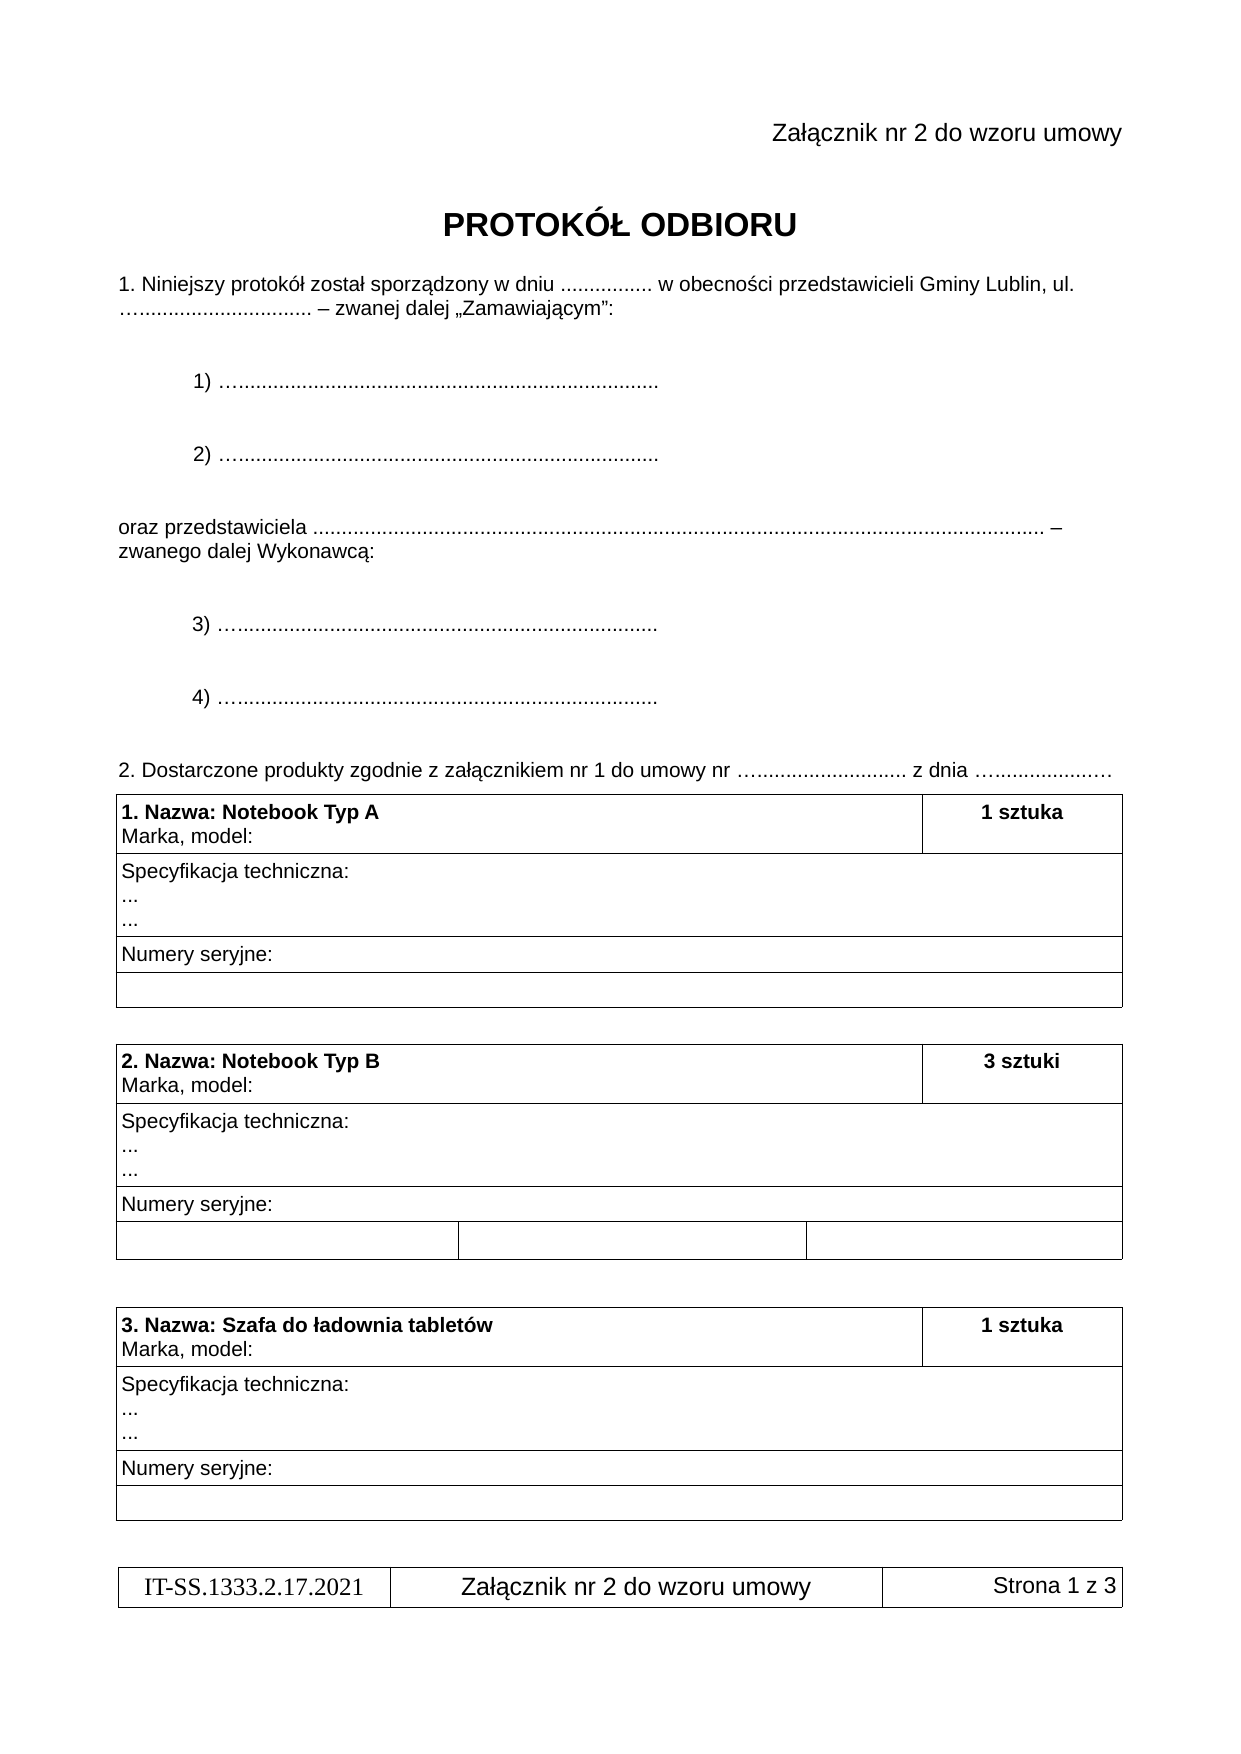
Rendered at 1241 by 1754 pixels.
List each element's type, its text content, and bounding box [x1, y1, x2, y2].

text 1. Niniejszy protokół został sporządzony w dniu ................ w obecności przedstawicieli Gminy Lublin, ul. ….............................. – zwanej dalej „Zamawiającym”: [118, 272, 1122, 320]
table_header 1 sztuka [923, 1308, 1122, 1366]
table_header 2. Nazwa: Notebook Typ B Marka, model: [117, 1045, 922, 1103]
table_cell [117, 1222, 458, 1259]
table_header 3 sztuki [923, 1045, 1122, 1103]
table_cell Numery seryjne: [117, 1451, 1122, 1485]
text 3) …......................................................................... [118, 612, 1122, 636]
text 2. Dostarczone produkty zgodnie z załącznikiem nr 1 do umowy nr ….......................... z dnia ….................… [118, 757, 1122, 781]
table_cell Numery seryjne: [117, 937, 1122, 972]
table_cell Specyfikacja techniczna: ... ... [117, 1367, 1122, 1449]
text 4) …......................................................................... [118, 684, 1122, 708]
text 1) …......................................................................... [118, 369, 1122, 393]
text 2) …......................................................................... [118, 442, 1122, 466]
table_cell Numery seryjne: [117, 1187, 1122, 1221]
table_header 1. Nazwa: Notebook Typ A Marka, model: [117, 795, 922, 853]
table_cell [807, 1222, 1122, 1259]
table_cell Specyfikacja techniczna: ... ... [117, 1104, 1122, 1186]
text PROTOKÓŁ ODBIORU [118, 204, 1122, 243]
table_cell [459, 1222, 806, 1259]
table_cell [117, 1486, 1122, 1520]
table_header 3. Nazwa: Szafa do ładownia tabletów Marka, model: [117, 1308, 922, 1366]
table_header 1 sztuka [923, 795, 1122, 853]
table_cell Specyfikacja techniczna: ... ... [117, 854, 1122, 936]
table_cell [117, 973, 1122, 1007]
text oraz przedstawiciela ............................................................................................................................... – zwanego dalej Wykonawcą: [118, 515, 1122, 563]
text Załącznik nr 2 do wzoru umowy [118, 118, 1122, 147]
